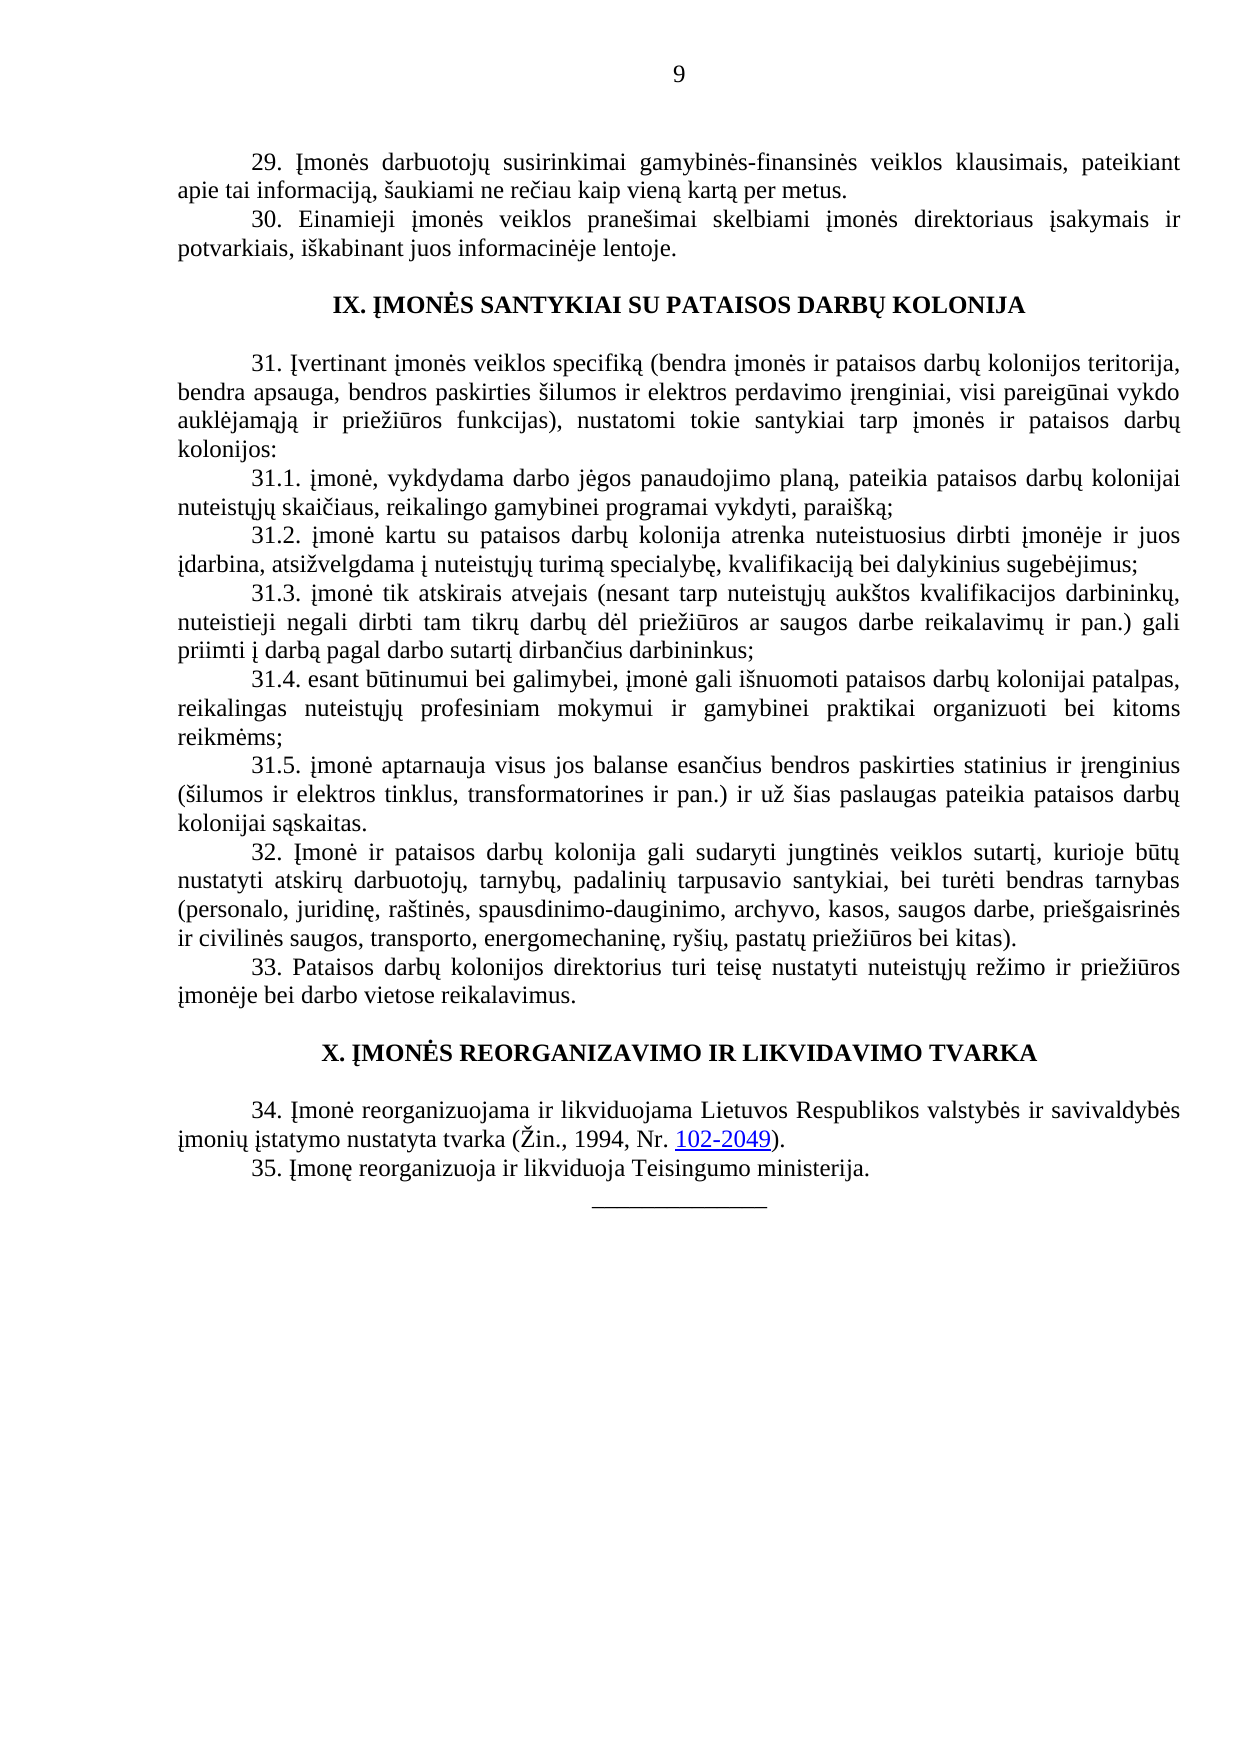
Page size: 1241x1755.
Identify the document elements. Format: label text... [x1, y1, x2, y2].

text 31.5. įmonė aptarnauja visus jos balanse esančius bendros paskirties statinius ir įrenginius (šilumos ir elektros tinklus, transformatorines ir pan.) ir už šias paslaugas pateikia pataisos darbų kolonijai sąskaitas. [177, 751, 1181, 837]
text 34. Įmonė reorganizuojama ir likviduojama Lietuvos Respublikos valstybės ir savivaldybės įmonių įstatymo nustatyta tvarka (Žin., 1994, Nr. 102-2049). [177, 1096, 1181, 1153]
text 32. Įmonė ir pataisos darbų kolonija gali sudaryti jungtinės veiklos sutartį, kurioje būtų nustatyti atskirų darbuotojų, tarnybų, padalinių tarpusavio santykiai, bei turėti bendras tarnybas (personalo, juridinę, raštinės, spausdinimo-dauginimo, archyvo, kasos, saugos darbe, priešgaisrinės ir civilinės saugos, transporto, energomechaninę, ryšių, pastatų priežiūros bei kitas). [177, 837, 1181, 952]
text IX. ĮMONĖS SANTYKIAI SU PATAISOS DARBŲ KOLONIJA [177, 291, 1181, 319]
text 31.1. įmonė, vykdydama darbo jėgos panaudojimo planą, pateikia pataisos darbų kolonijai nuteistųjų skaičiaus, reikalingo gamybinei programai vykdyti, paraišką; [177, 463, 1181, 521]
text 31.4. esant būtinumui bei galimybei, įmonė gali išnuomoti pataisos darbų kolonijai patalpas, reikalingas nuteistųjų profesiniam mokymui ir gamybinei praktikai organizuoti bei kitoms reikmėms; [177, 664, 1181, 751]
text ______________ [177, 1182, 1181, 1211]
text 30. Einamieji įmonės veiklos pranešimai skelbiami įmonės direktoriaus įsakymais ir potvarkiais, iškabinant juos informacinėje lentoje. [177, 204, 1181, 262]
text 33. Pataisos darbų kolonijos direktorius turi teisę nustatyti nuteistųjų režimo ir priežiūros įmonėje bei darbo vietose reikalavimus. [177, 952, 1181, 1009]
text 31. Įvertinant įmonės veiklos specifiką (bendra įmonės ir pataisos darbų kolonijos teritorija, bendra apsauga, bendros paskirties šilumos ir elektros perdavimo įrenginiai, visi pareigūnai vykdo auklėjamąją ir priežiūros funkcijas), nustatomi tokie santykiai tarp įmonės ir pataisos darbų kolonijos: [177, 348, 1181, 463]
text 31.3. įmonė tik atskirais atvejais (nesant tarp nuteistųjų aukštos kvalifikacijos darbininkų, nuteistieji negali dirbti tam tikrų darbų dėl priežiūros ar saugos darbe reikalavimų ir pan.) gali priimti į darbą pagal darbo sutartį dirbančius darbininkus; [177, 578, 1181, 664]
text X. ĮMONĖS REORGANIZAVIMO IR LIKVIDAVIMO TVARKA [177, 1038, 1181, 1067]
text 29. Įmonės darbuotojų susirinkimai gamybinės-finansinės veiklos klausimais, pateikiant apie tai informaciją, šaukiami ne rečiau kaip vieną kartą per metus. [177, 147, 1181, 204]
text 31.2. įmonė kartu su pataisos darbų kolonija atrenka nuteistuosius dirbti įmonėje ir juos įdarbina, atsižvelgdama į nuteistųjų turimą specialybę, kvalifikaciją bei dalykinius sugebėjimus; [177, 521, 1181, 578]
text 35. Įmonę reorganizuoja ir likviduoja Teisingumo ministerija. [177, 1153, 1181, 1182]
